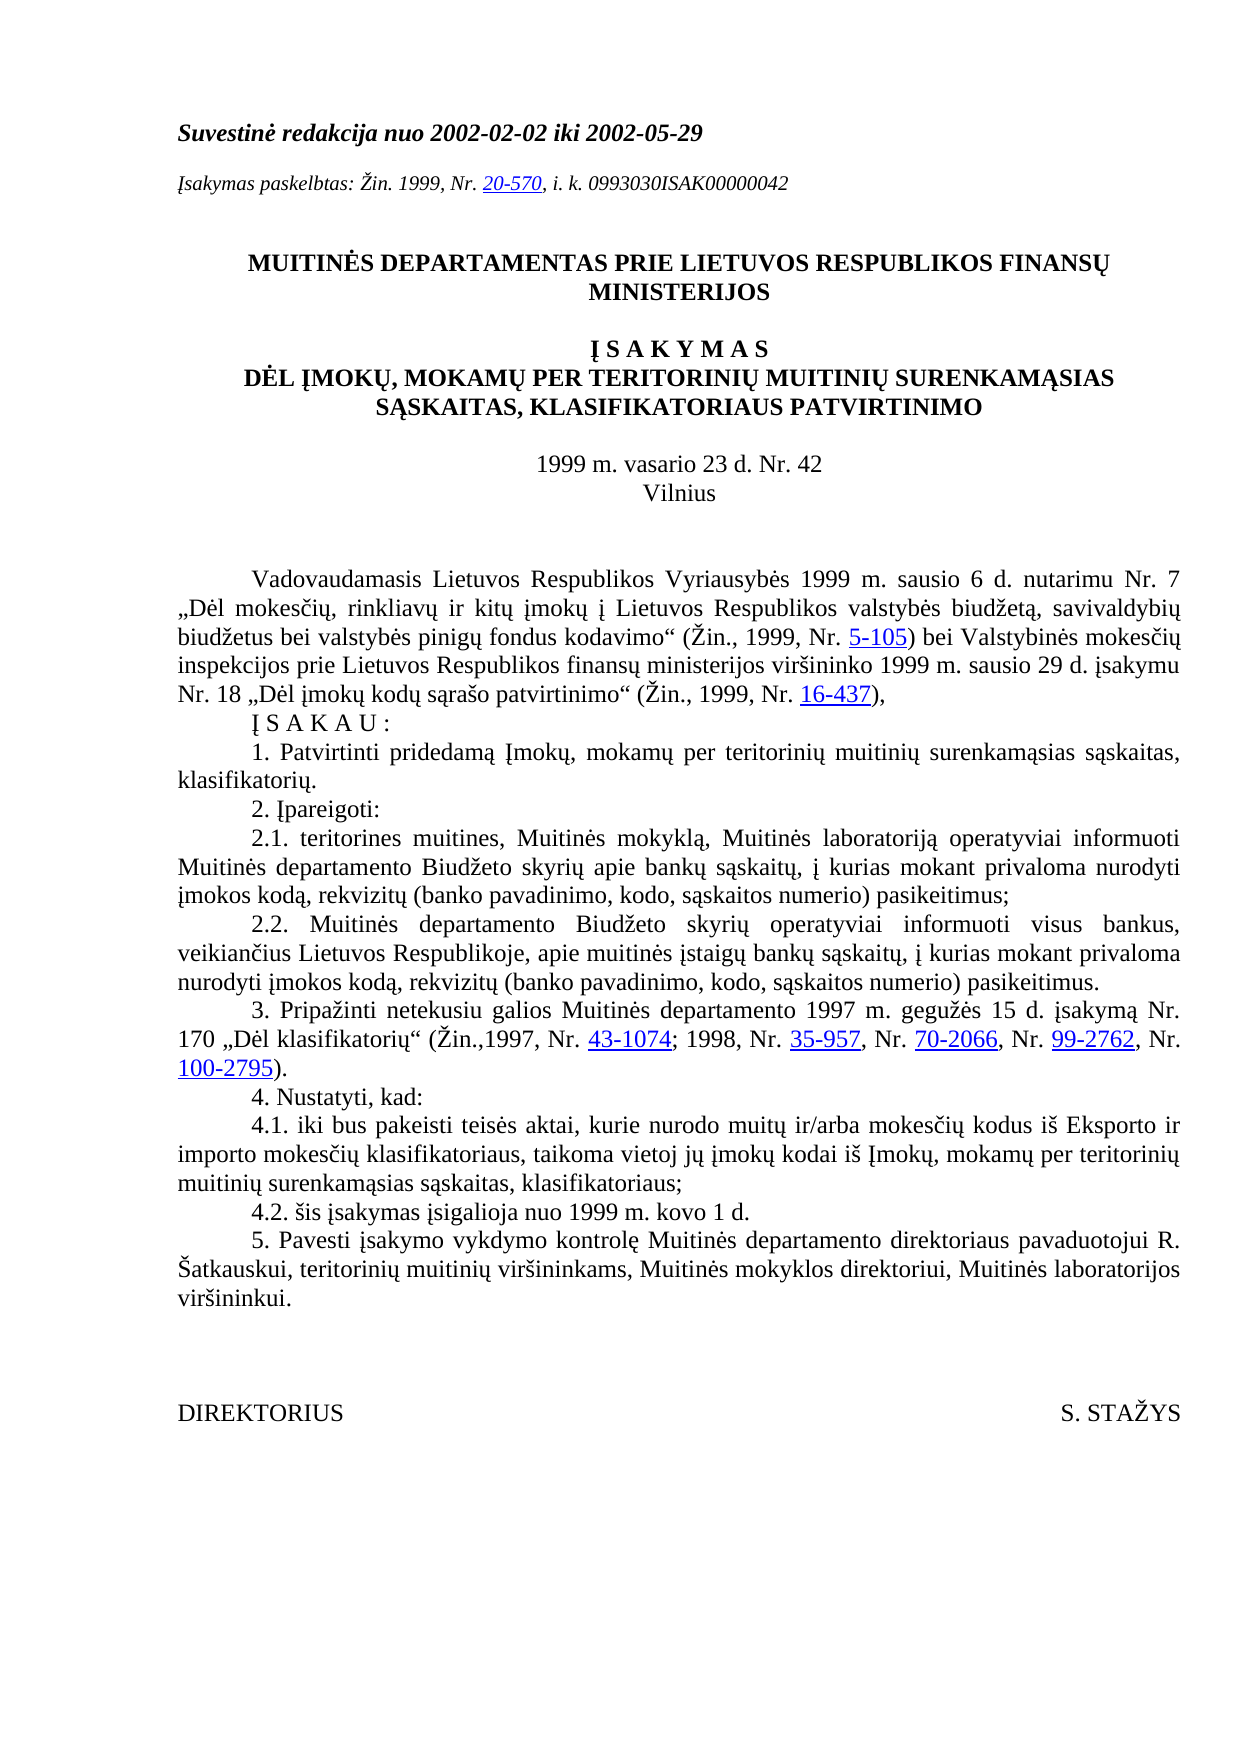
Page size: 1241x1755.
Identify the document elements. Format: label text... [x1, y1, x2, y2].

text Vadovaudamasis Lietuvos Respublikos Vyriausybės 1999 m. sausio 6 d. nutarimu Nr. 7 „Dėl mokesčių, rinkliavų ir kitų įmokų į Lietuvos Respublikos valstybės biudžetą, savivaldybių biudžetus bei valstybės pinigų fondus kodavimo“ (Žin., 1999, Nr. 5-105) bei Valstybinės mokesčių inspekcijos prie Lietuvos Respublikos finansų ministerijos viršininko 1999 m. sausio 29 d. įsakymu Nr. 18 „Dėl įmokų kodų sąrašo patvirtinimo“ (Žin., 1999, Nr. 16-437), [177, 564, 1181, 708]
text 4.2. šis įsakymas įsigalioja nuo 1999 m. kovo 1 d. [177, 1197, 1181, 1225]
text 2. Įpareigoti: [177, 794, 1181, 823]
text Į S A K Y M A S [177, 334, 1181, 363]
text DIREKTORIUS S. STAŽYS [177, 1398, 1181, 1427]
text 4.1. iki bus pakeisti teisės aktai, kurie nurodo muitų ir/arba mokesčių kodus iš Eksporto ir importo mokesčių klasifikatoriaus, taikoma vietoj jų įmokų kodai iš Įmokų, mokamų per teritorinių muitinių surenkamąsias sąskaitas, klasifikatoriaus; [177, 1110, 1181, 1197]
text Įsakymas paskelbtas: Žin. 1999, Nr. 20-570, i. k. 0993030ISAK00000042 [177, 171, 1181, 195]
text Suvestinė redakcija nuo 2002-02-02 iki 2002-05-29 [177, 118, 1181, 147]
text 4. Nustatyti, kad: [177, 1082, 1181, 1110]
text 5. Pavesti įsakymo vykdymo kontrolę Muitinės departamento direktoriaus pavaduotojui R. Šatkauskui, teritorinių muitinių viršininkams, Muitinės mokyklos direktoriui, Muitinės laboratorijos viršininkui. [177, 1225, 1181, 1312]
text 2.2. Muitinės departamento Biudžeto skyrių operatyviai informuoti visus bankus, veikiančius Lietuvos Respublikoje, apie muitinės įstaigų bankų sąskaitų, į kurias mokant privaloma nurodyti įmokos kodą, rekvizitų (banko pavadinimo, kodo, sąskaitos numerio) pasikeitimus. [177, 909, 1181, 995]
text 3. Pripažinti netekusiu galios Muitinės departamento 1997 m. gegužės 15 d. įsakymą Nr. 170 „Dėl klasifikatorių“ (Žin.,1997, Nr. 43-1074; 1998, Nr. 35-957, Nr. 70-2066, Nr. 99-2762, Nr. 100-2795). [177, 995, 1181, 1082]
text Vilnius [177, 478, 1181, 507]
text 2.1. teritorines muitines, Muitinės mokyklą, Muitinės laboratoriją operatyviai informuoti Muitinės departamento Biudžeto skyrių apie bankų sąskaitų, į kurias mokant privaloma nurodyti įmokos kodą, rekvizitų (banko pavadinimo, kodo, sąskaitos numerio) pasikeitimus; [177, 823, 1181, 909]
text MUITINĖS DEPARTAMENTAS PRIE LIETUVOS RESPUBLIKOS FINANSŲ MINISTERIJOS [177, 248, 1181, 305]
text 1999 m. vasario 23 d. Nr. 42 [177, 449, 1181, 478]
text ĮSAKAU: [177, 708, 1181, 737]
text 1. Patvirtinti pridedamą Įmokų, mokamų per teritorinių muitinių surenkamąsias sąskaitas, klasifikatorių. [177, 737, 1181, 794]
text DĖL ĮMOKŲ, MOKAMŲ PER TERITORINIŲ MUITINIŲ SURENKAMĄSIAS SĄSKAITAS, KLASIFIKATORIAUS PATVIRTINIMO [177, 363, 1181, 420]
